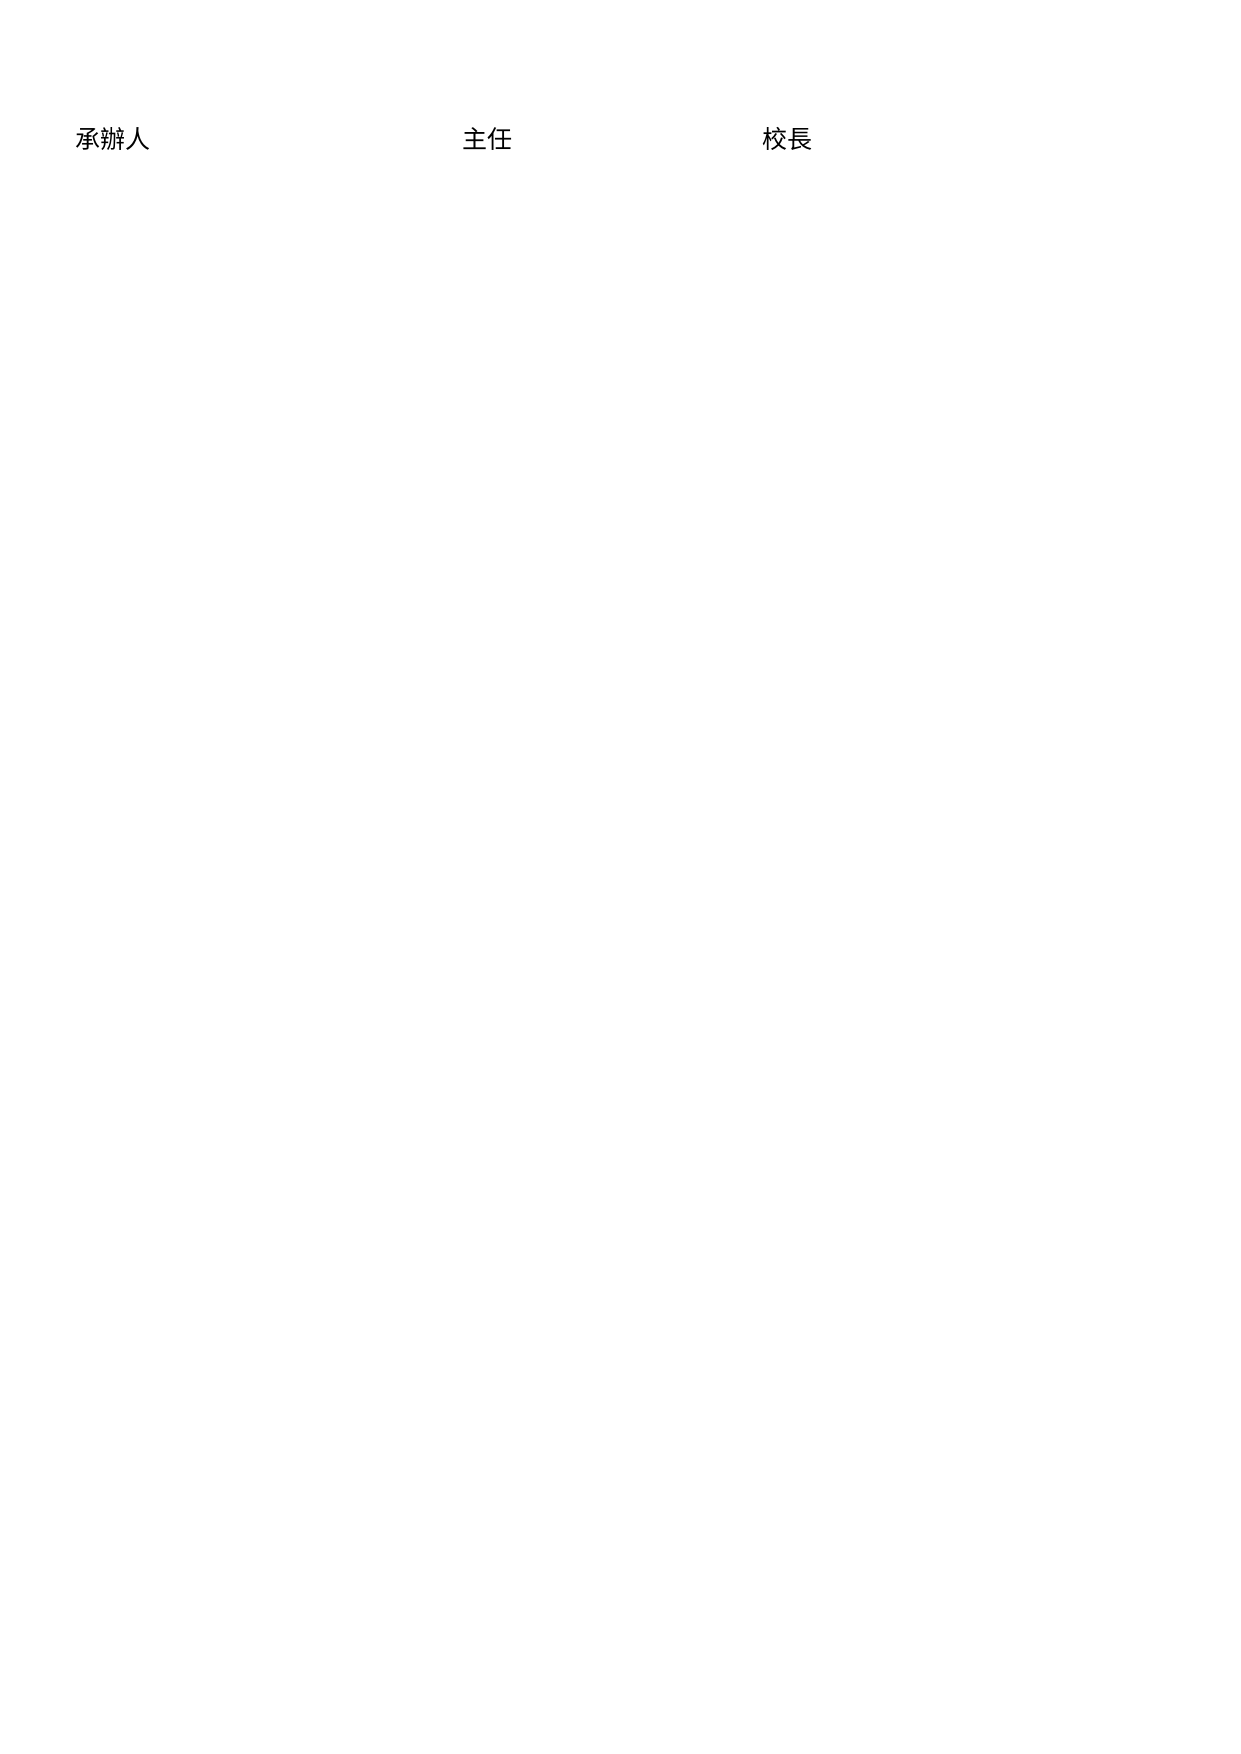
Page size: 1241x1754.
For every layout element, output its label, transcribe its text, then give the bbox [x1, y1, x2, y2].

text 承辦人 主任 校長 [75, 96, 1165, 158]
